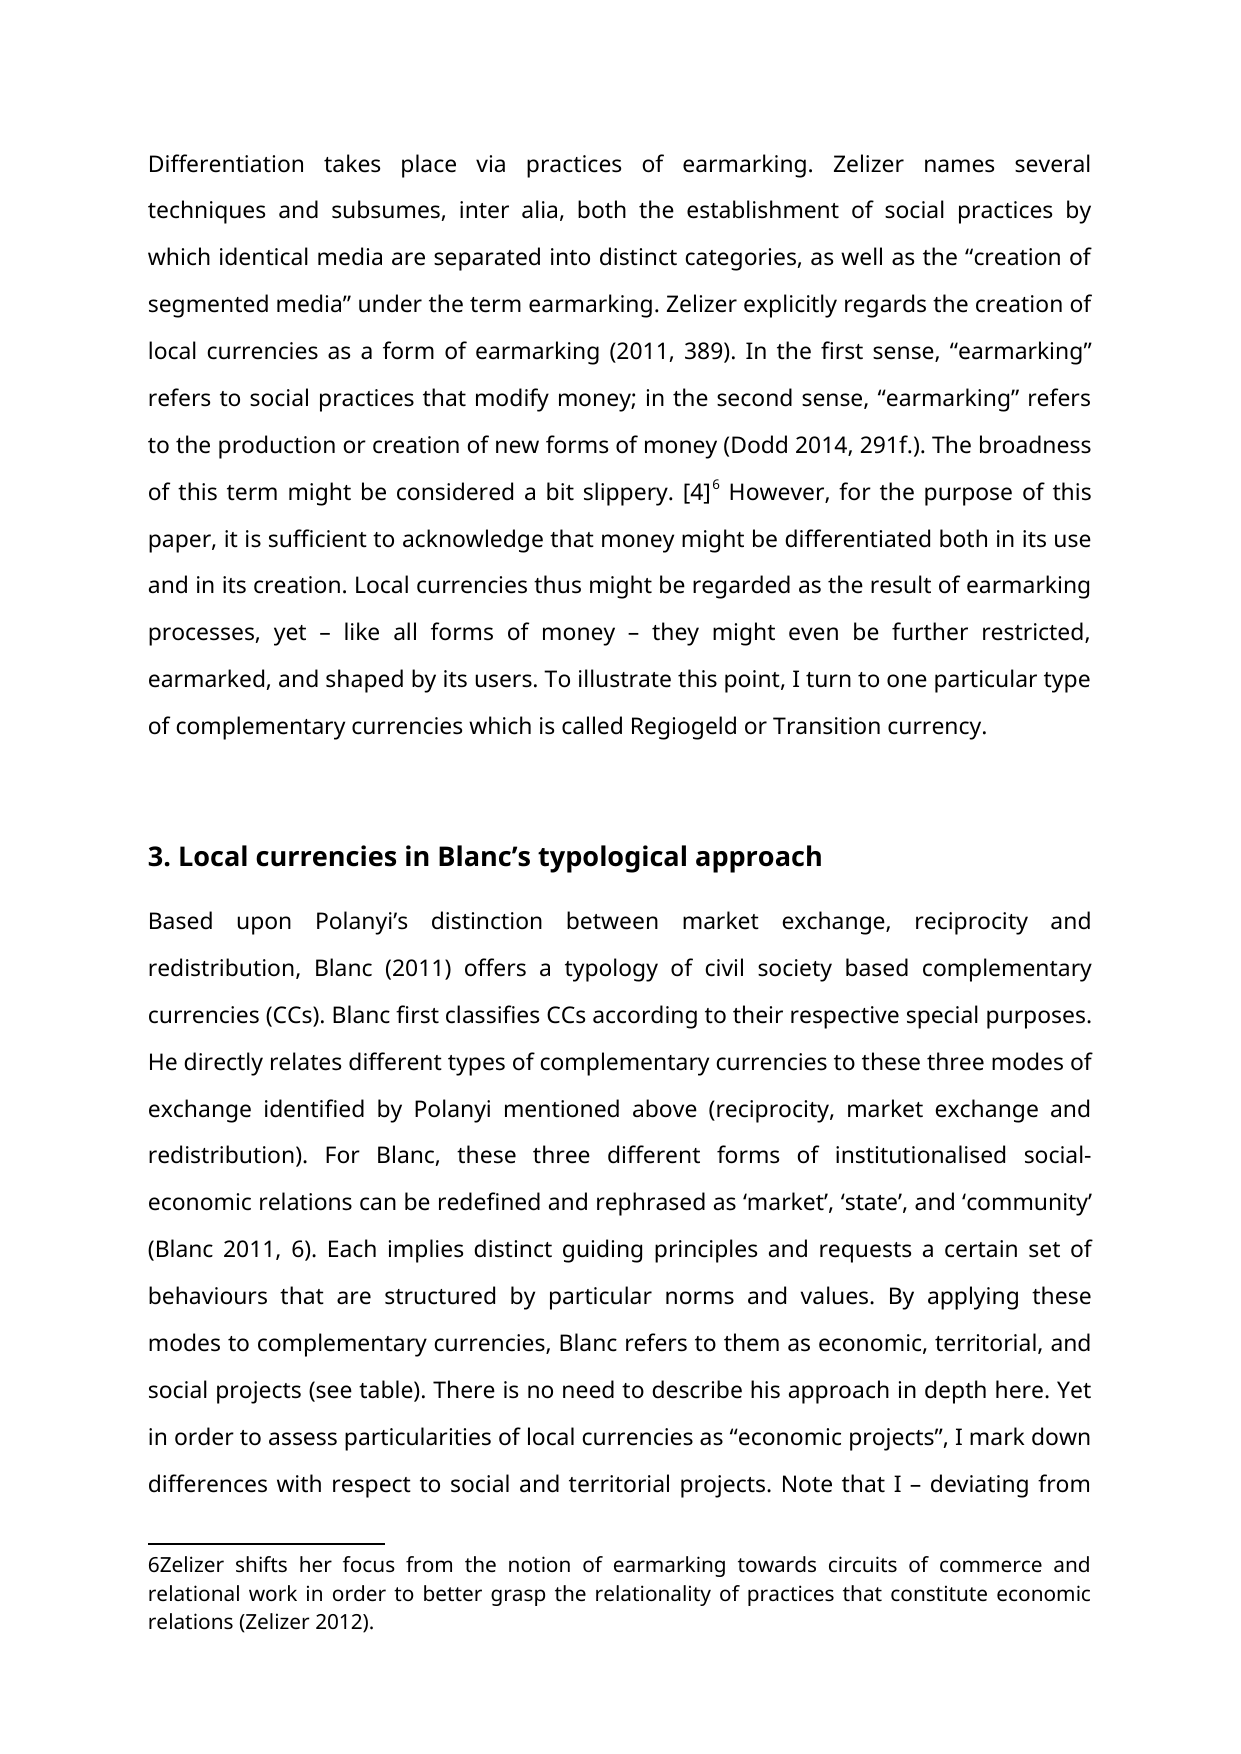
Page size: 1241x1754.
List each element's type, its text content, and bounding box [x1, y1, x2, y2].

text Differentiation takes place via practices of earmarking. Zelizer names several techniques and subsumes, inter alia, both the establishment of social practices by which identical media are separated into distinct categories, as well as the “creation of segmented media” under the term earmarking. Zelizer explicitly regards the creation of local currencies as a form of earmarking (2011, 389). In the first sense, “earmarking” refers to social practices that modify money; in the second sense, “earmarking” refers to the production or creation of new forms of money (Dodd 2014, 291f.). The broadness of this term might be considered a bit slippery. [4] However, for the purpose of this paper, it is sufficient to acknowledge that money might be differentiated both in its use and in its creation. Local currencies thus might be regarded as the result of earmarking processes, yet – like all forms of money – they might even be further restricted, earmarked, and shaped by its users. To illustrate this point, I turn to one particular type of complementary currencies which is called Regiogeld or Transition currency. [148, 148, 1093, 741]
text Based upon Polanyi’s distinction between market exchange, reciprocity and redistribution, Blanc (2011) offers a typology of civil society based complementary currencies (CCs). Blanc first classifies CCs according to their respective special purposes. He directly relates different types of complementary currencies to these three modes of exchange identified by Polanyi mentioned above (reciprocity, market exchange and redistribution). For Blanc, these three different forms of institutionalised social-economic relations can be redefined and rephrased as ‘market’, ‘state’, and ‘community’ (Blanc 2011, 6). Each implies distinct guiding principles and requests a certain set of behaviours that are structured by particular norms and values. By applying these modes to complementary currencies, Blanc refers to them as economic, territorial, and social projects (see table). There is no need to describe his approach in depth here. Yet in order to assess particularities of local currencies as “economic projects”, I mark down differences with respect to social and territorial projects. Note that I – deviating from [148, 905, 1093, 1499]
subtitle 3. Local currencies in Blanc’s typological approach [148, 837, 1093, 874]
text Zelizer shifts her focus from the notion of earmarking towards circuits of commerce and relational work in order to better grasp the relationality of practices that constitute economic relations (Zelizer 2012). [148, 1551, 1093, 1636]
